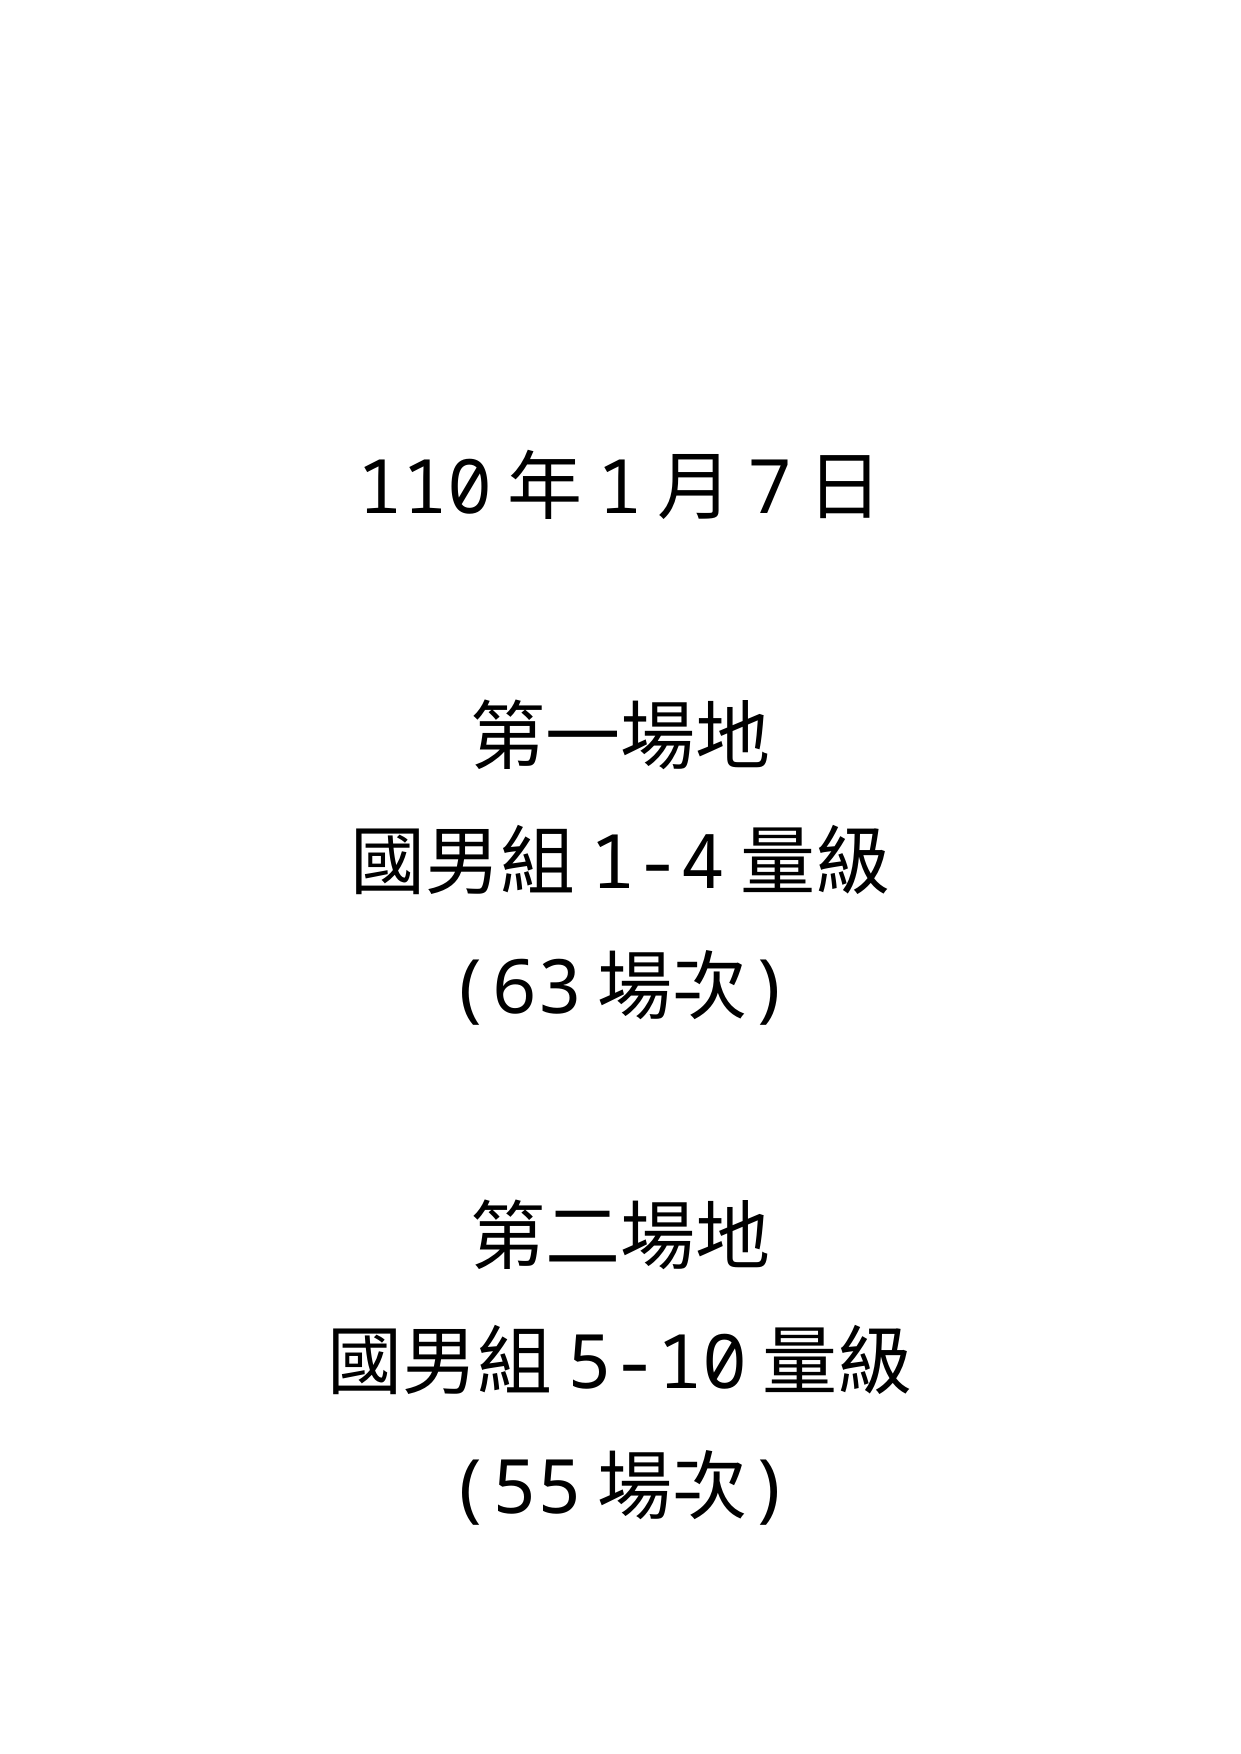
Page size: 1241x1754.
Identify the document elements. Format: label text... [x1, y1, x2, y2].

text (55場次) [187, 1408, 1053, 1533]
text 第二場地 [187, 1158, 1053, 1283]
text 國男組1-4量級 [187, 783, 1053, 908]
text 國男組5-10量級 [187, 1283, 1053, 1408]
text 第一場地 [187, 658, 1053, 783]
text (63場次) [187, 908, 1053, 1033]
text 110年1月7日 [187, 408, 1053, 533]
